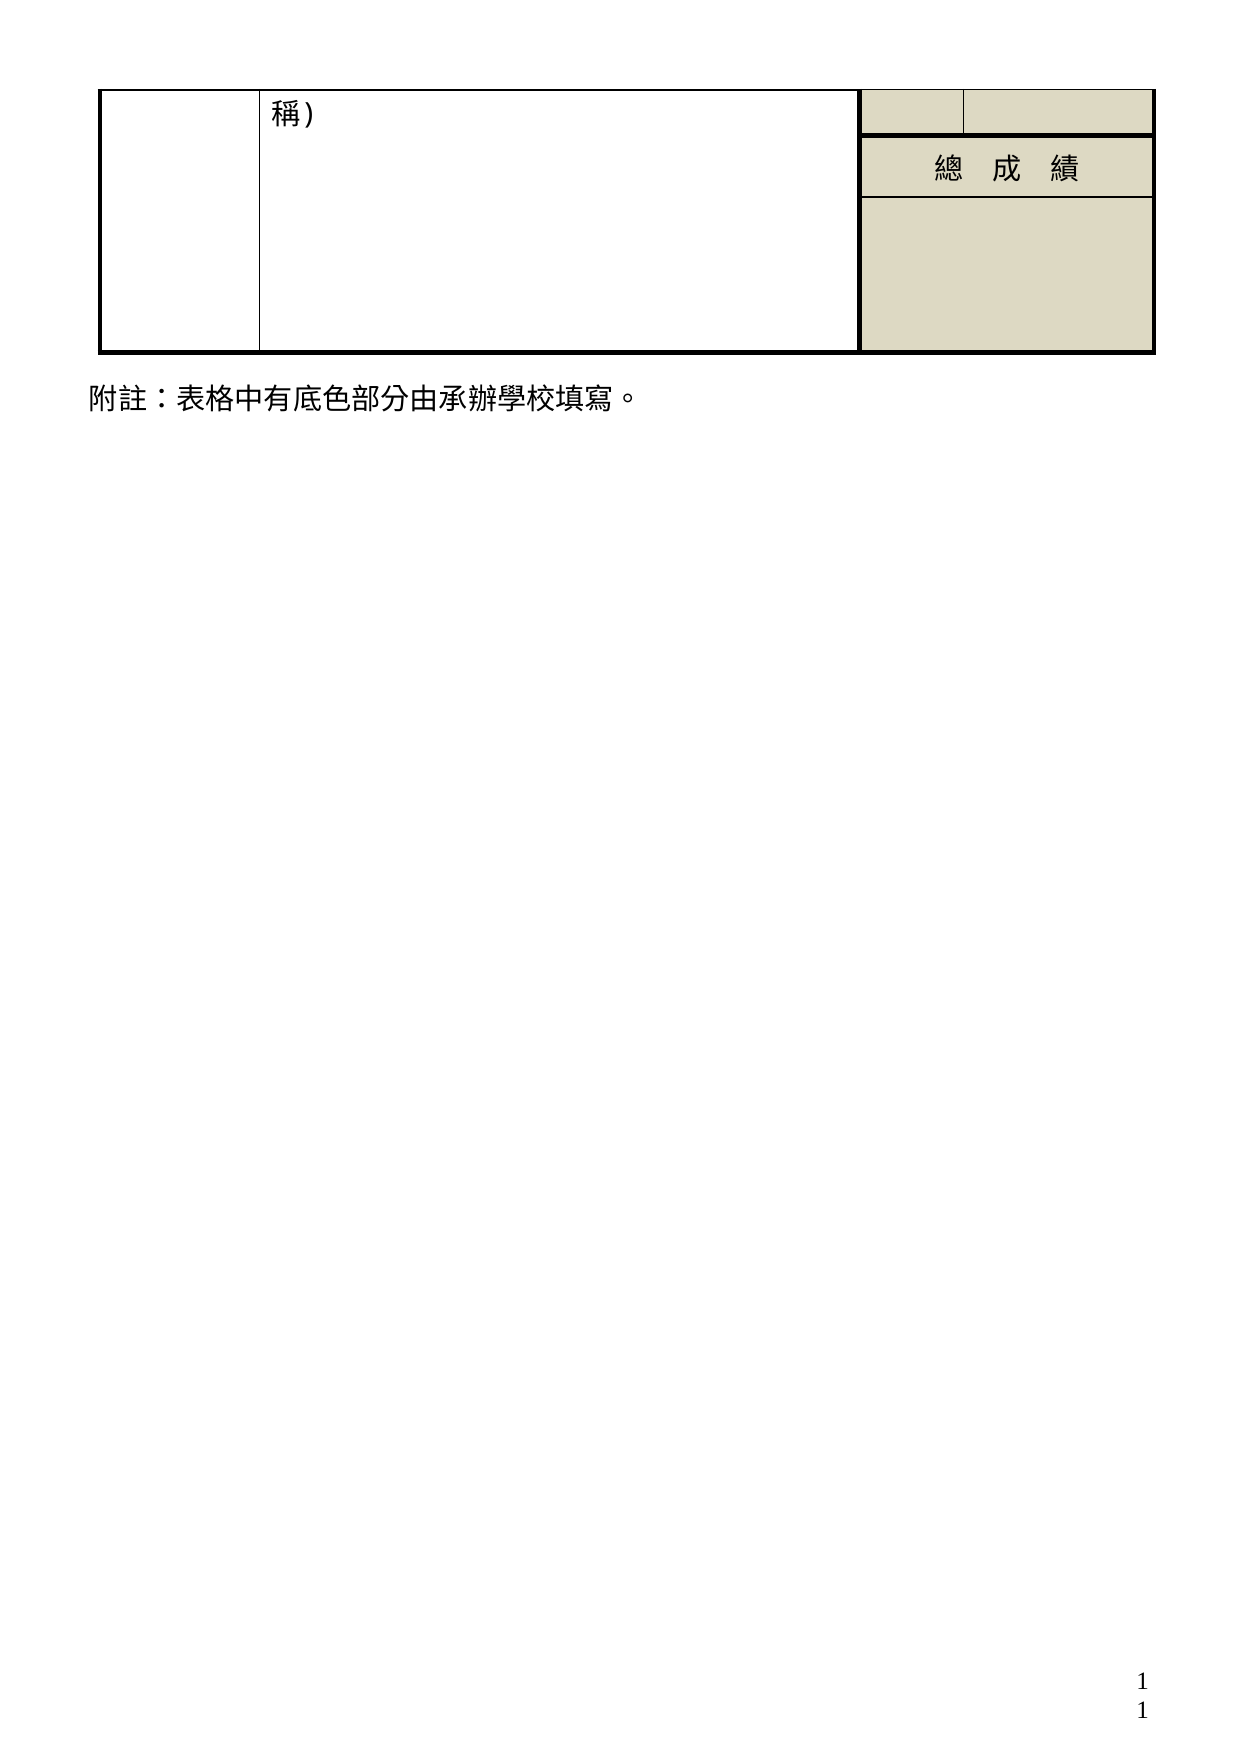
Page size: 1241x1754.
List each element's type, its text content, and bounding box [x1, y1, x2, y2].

table_cell [102, 275, 259, 350]
table_cell 總 成 績 [862, 138, 1152, 196]
table_cell 稱) [260, 91, 857, 133]
table_cell [862, 90, 963, 133]
table_cell [964, 90, 1152, 133]
table_cell [102, 91, 259, 133]
table_cell [260, 275, 857, 350]
table_cell [102, 133, 259, 275]
text 附註：表格中有底色部分由承辦學校填寫。 [89, 355, 1152, 417]
table_cell [260, 133, 857, 275]
table_cell [862, 198, 1152, 350]
